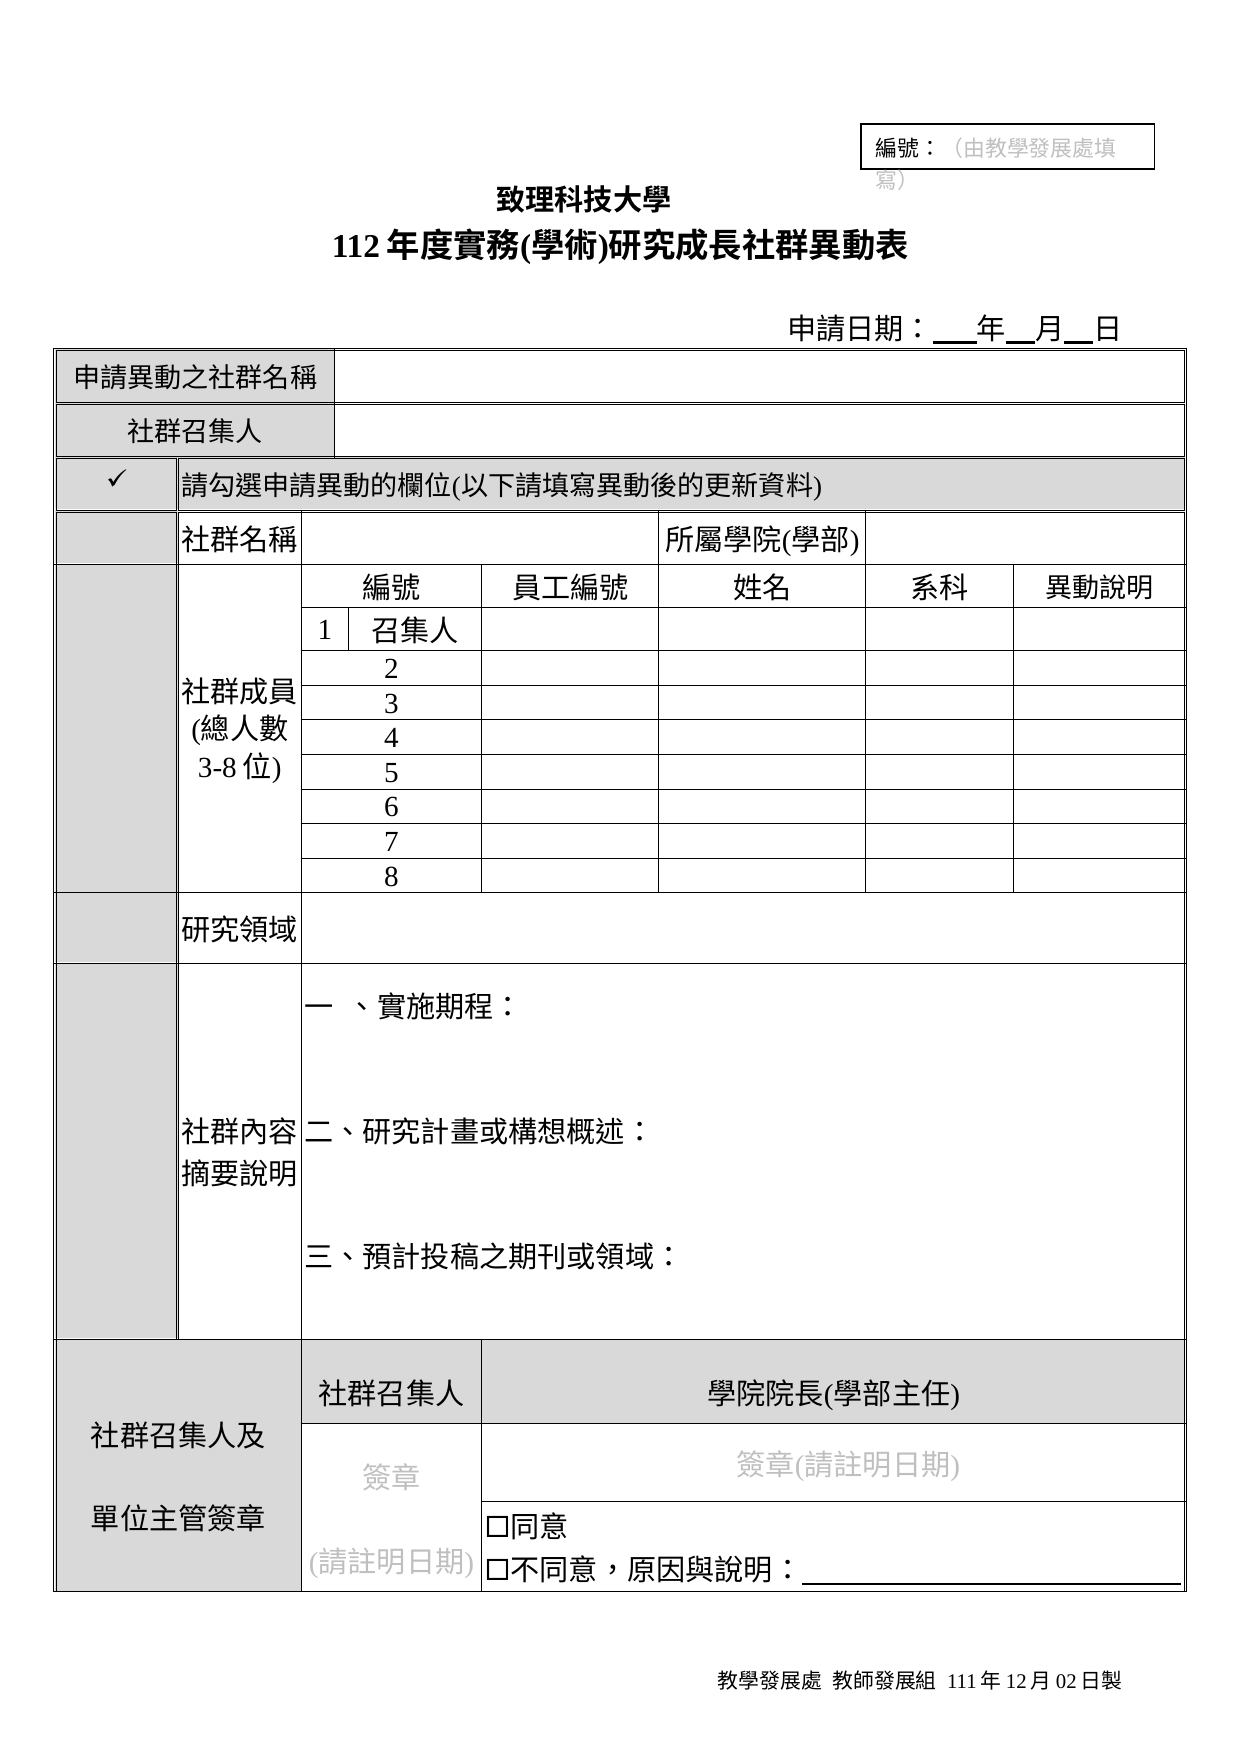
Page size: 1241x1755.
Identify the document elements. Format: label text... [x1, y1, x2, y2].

table_header [335, 351, 1184, 402]
table_cell [482, 720, 658, 754]
table_cell 8 [302, 859, 481, 892]
table_cell [57, 513, 176, 563]
table_cell [482, 755, 658, 788]
table_cell [1014, 859, 1184, 892]
table_cell [335, 405, 1184, 456]
table_cell 7 [302, 824, 481, 858]
table_cell 請勾選申請異動的欄位(以下請填寫異動後的更新資料) [179, 459, 1184, 509]
table_cell [866, 686, 1013, 719]
table_cell [659, 608, 865, 650]
table_cell 所屬學院(學部) [659, 513, 865, 563]
table_cell [659, 824, 865, 858]
table_cell [482, 859, 658, 892]
table_cell 6 [302, 790, 481, 823]
table_cell [302, 893, 1184, 962]
table_cell [866, 755, 1013, 788]
table_cell [57, 964, 176, 1338]
table_header 申請異動之社群名稱 [57, 351, 334, 402]
table_cell [482, 824, 658, 858]
table_cell [866, 790, 1013, 823]
table_cell [866, 859, 1013, 892]
table_cell 編號 [302, 565, 481, 607]
table_cell 2 [302, 651, 481, 685]
table_cell [482, 686, 658, 719]
table_cell [482, 651, 658, 685]
table_cell [482, 790, 658, 823]
table_cell  [57, 459, 176, 509]
table_cell 社群召集人及 單位主管簽章 [57, 1340, 301, 1591]
table_cell 1 [302, 608, 348, 650]
table_cell 系科 [866, 565, 1013, 607]
table_cell [1014, 755, 1184, 788]
table_cell 學院院長(學部主任) [482, 1340, 1184, 1423]
table_cell 5 [302, 755, 481, 788]
table_cell [659, 686, 865, 719]
table_cell [866, 824, 1013, 858]
table_cell [659, 859, 865, 892]
table_cell [57, 893, 176, 962]
table_cell 姓名 [659, 565, 865, 607]
table_cell 異動說明 [1014, 565, 1184, 607]
table_cell [1014, 608, 1184, 650]
table_cell 社群內容摘要說明 [179, 964, 301, 1338]
table_cell 研究領域 [179, 893, 301, 962]
table_cell [1014, 790, 1184, 823]
table_cell [1014, 651, 1184, 685]
table_cell [1014, 686, 1184, 719]
table_cell 3 [302, 686, 481, 719]
table_cell [866, 720, 1013, 754]
table_cell [482, 608, 658, 650]
table_cell [302, 513, 658, 563]
table_cell [866, 513, 1184, 563]
table_cell 社群成員 (總人數3-8位) [179, 565, 301, 892]
text 致理科技大學 [118, 176, 1122, 219]
table_cell [659, 651, 865, 685]
table_cell 簽章 (請註明日期) [302, 1424, 481, 1591]
table_cell 社群名稱 [179, 513, 301, 563]
table_cell 社群召集人 [302, 1340, 481, 1423]
table_cell 員工編號 [482, 565, 658, 607]
text 112年度實務(學術)研究成長社群異動表 [118, 219, 1122, 267]
table_cell 召集人 [349, 608, 481, 650]
table_cell [57, 565, 176, 892]
table_cell [659, 755, 865, 788]
table_cell [866, 651, 1013, 685]
table_cell [659, 720, 865, 754]
table_cell 一 、實施期程： 二、研究計畫或構想概述： 三、預計投稿之期刊或領域： [302, 964, 1184, 1338]
table_cell 簽章(請註明日期) [482, 1424, 1184, 1501]
text 申請日期： 年 月 日 [118, 305, 1122, 348]
table_cell 社群召集人 [57, 405, 334, 456]
table_cell [1014, 720, 1184, 754]
table_cell [866, 608, 1013, 650]
table_cell 4 [302, 720, 481, 754]
table_cell [659, 790, 865, 823]
table_cell [1014, 824, 1184, 858]
table_cell 同意 不同意，原因與說明： [482, 1502, 1184, 1591]
